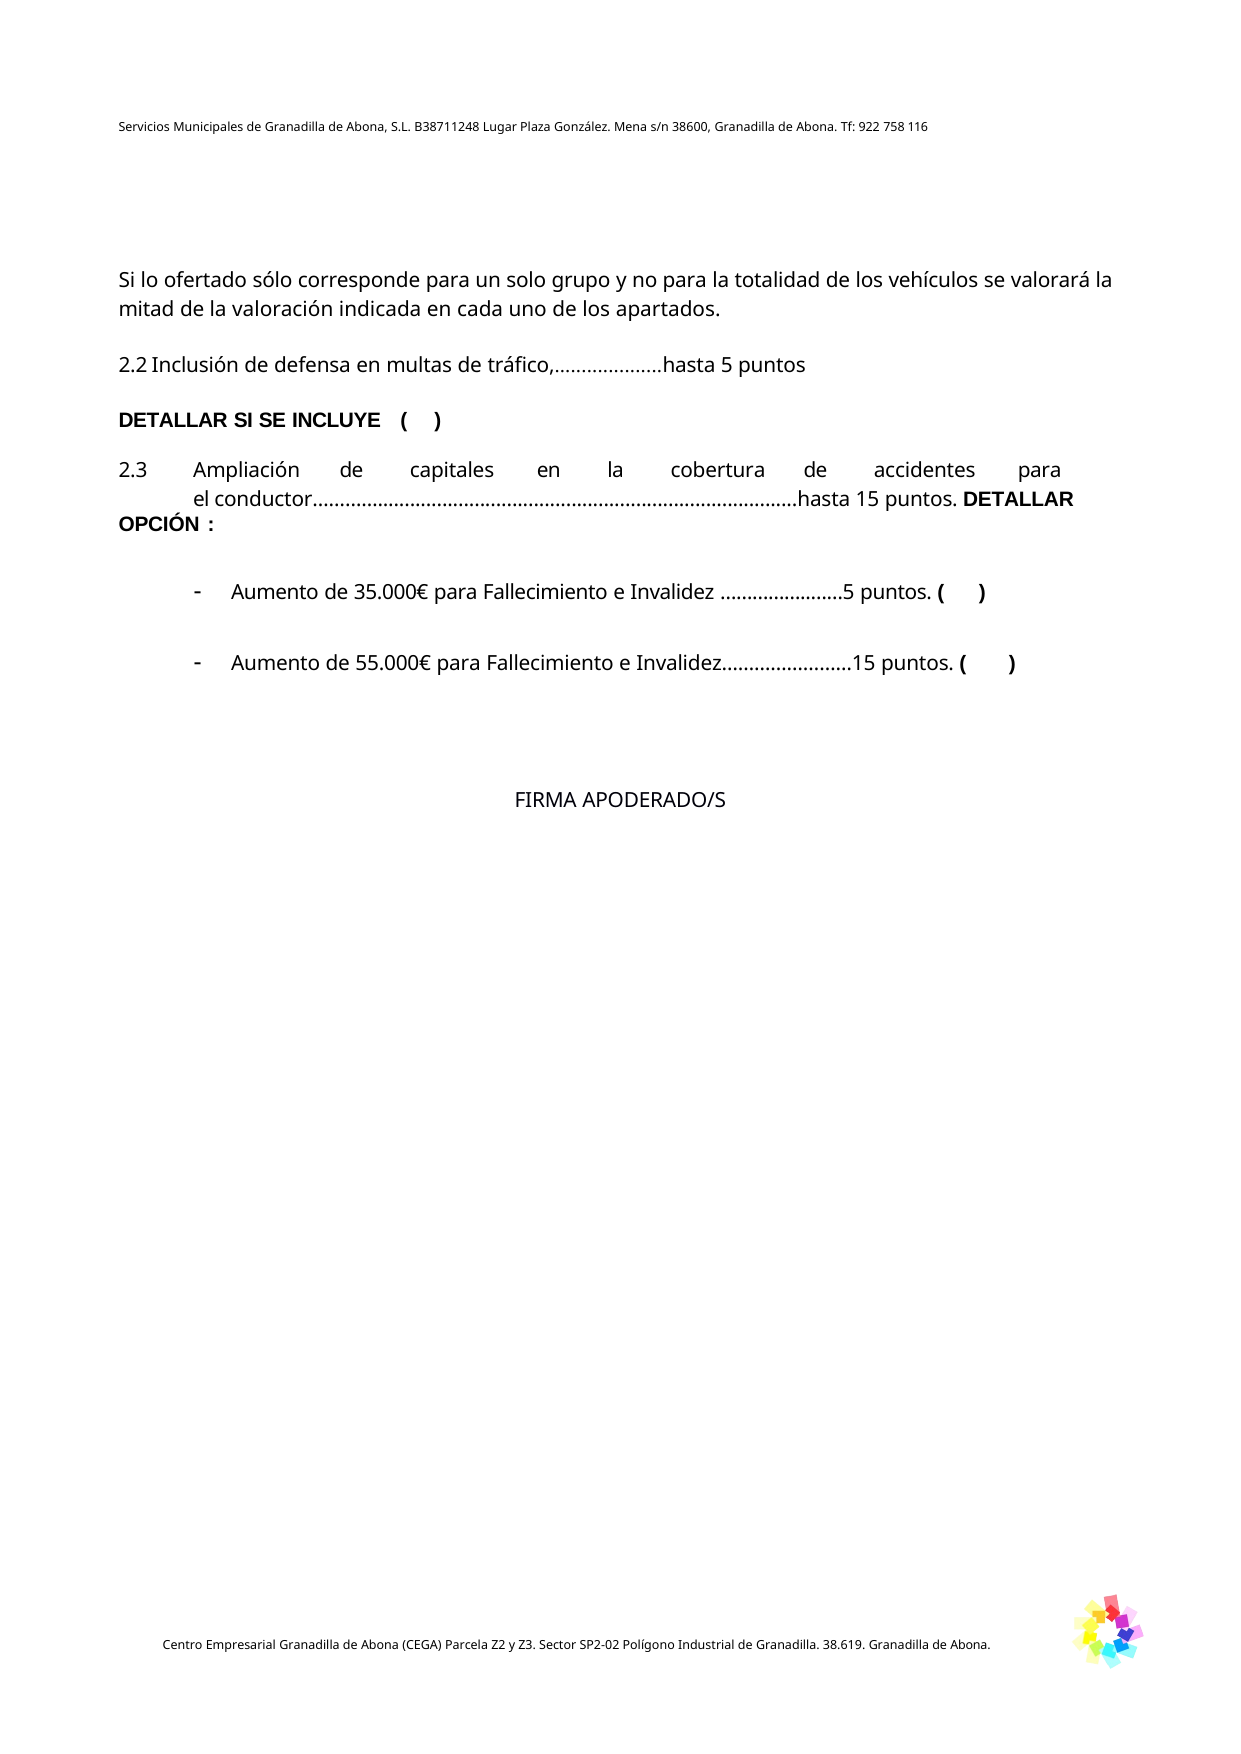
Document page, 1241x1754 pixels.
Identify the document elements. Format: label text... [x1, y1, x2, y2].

subtitle DETALLAR SI SE INCLUYE ( ) [118, 407, 1137, 431]
list Inclusión de defensa en multas de tráfico, hasta 5 puntos [118, 351, 1137, 379]
list Aumento de 55.000€ para Fallecimiento e Invalidez……………………15 puntos. ( ) [193, 643, 1137, 677]
list Ampliación de capitales en la cobertura de accidentes para el conductor…………..............................................................................hasta 15 puntos. DETALLAR OPCIÓN : [118, 455, 1122, 536]
picture [1071, 1594, 1144, 1669]
text Si lo ofertado sólo corresponde para un solo grupo y no para la totalidad de los vehículos se valorará la mitad de la valoración indicada en cada uno de los apartados. [118, 265, 1121, 322]
text FIRMA APODERADO/S [114, 786, 1126, 814]
list Aumento de 35.000€ para Fallecimiento e Invalidez ……………..……5 puntos. ( ) [193, 573, 1137, 607]
